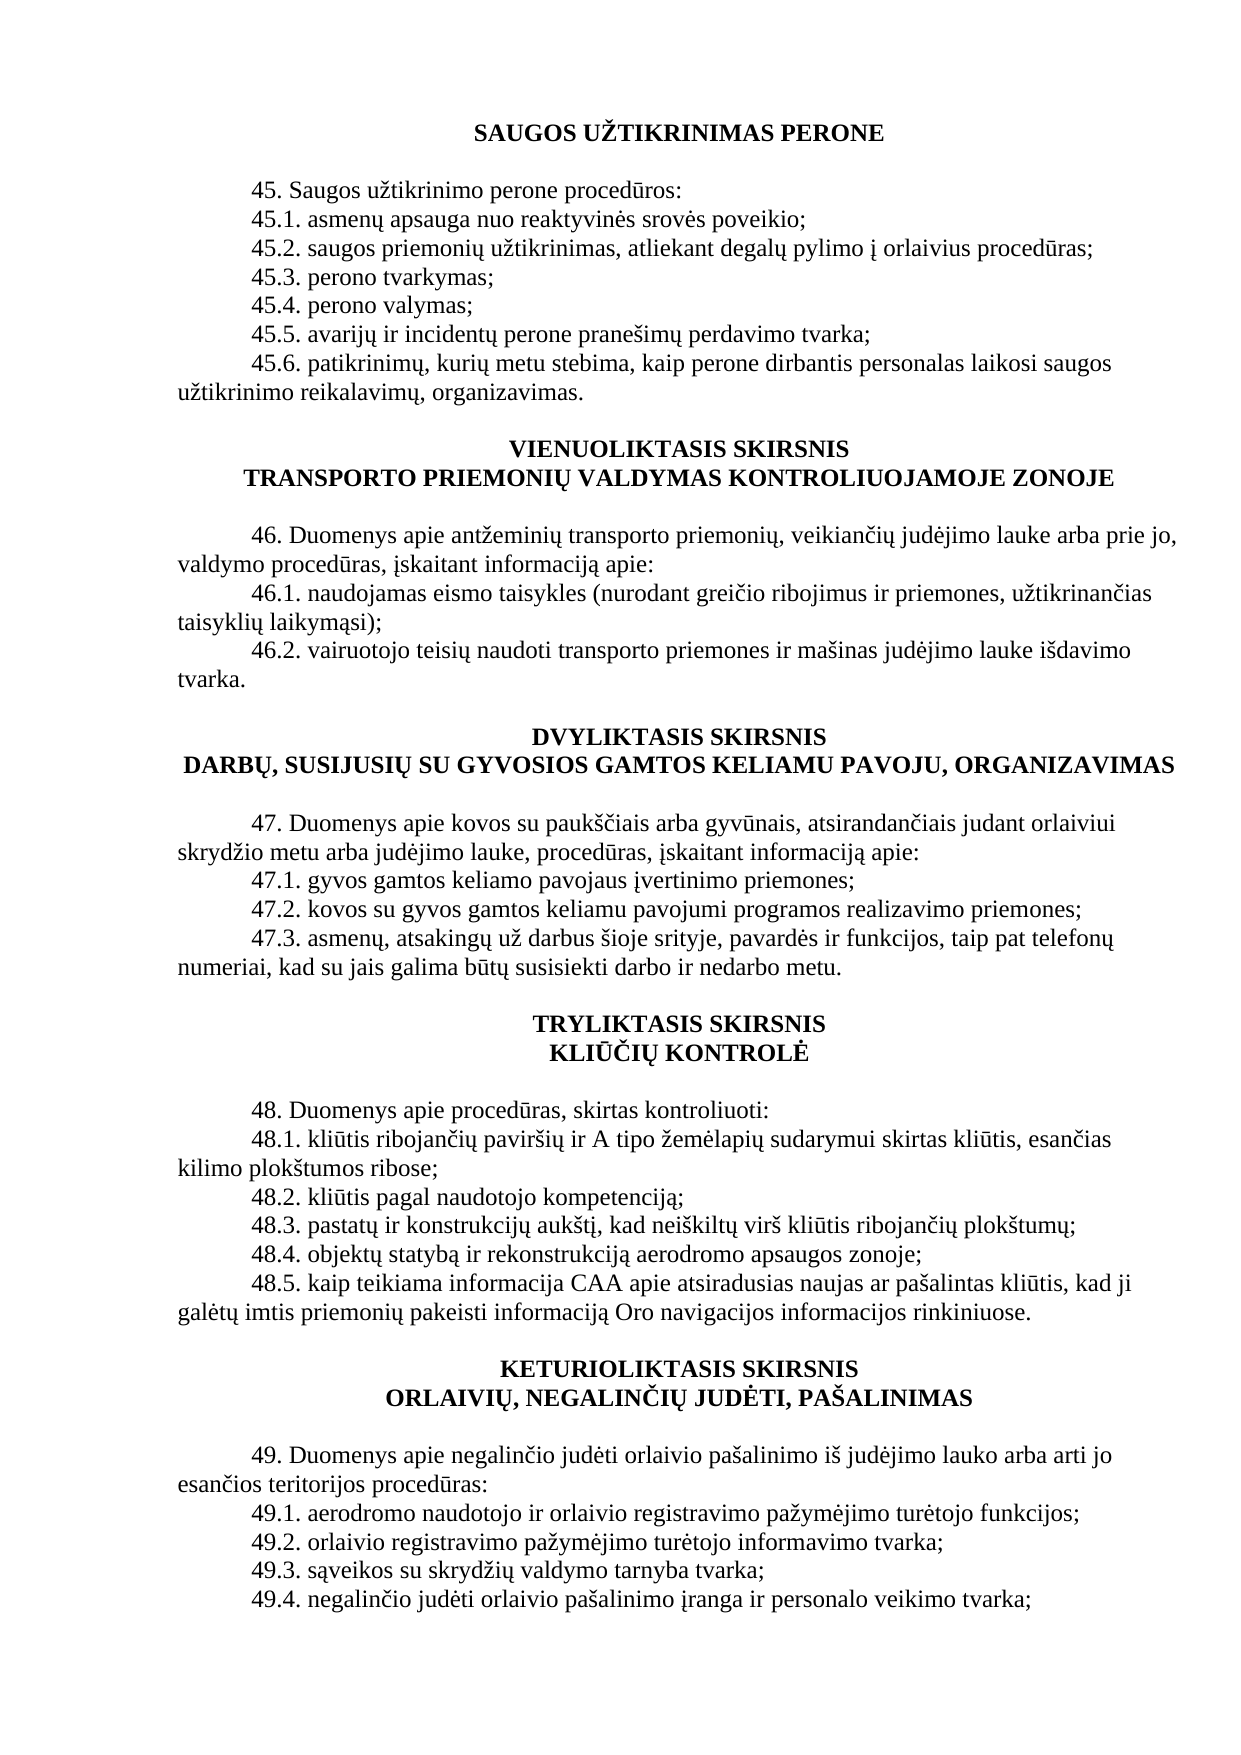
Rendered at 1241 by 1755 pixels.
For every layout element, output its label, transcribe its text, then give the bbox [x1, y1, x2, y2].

text 49.2. orlaivio registravimo pažymėjimo turėtojo informavimo tvarka; [177, 1527, 1181, 1556]
text KLIŪČIŲ KONTROLĖ [177, 1038, 1181, 1067]
text SAUGOS UŽTIKRINIMAS PERONE [177, 118, 1181, 147]
text 45.1. asmenų apsauga nuo reaktyvinės srovės poveikio; [177, 204, 1181, 233]
text 48.4. objektų statybą ir rekonstrukciją aerodromo apsaugos zonoje; [177, 1239, 1181, 1268]
text TRYLIKTASIS SKIRSNIS [177, 1009, 1181, 1038]
text 47.2. kovos su gyvos gamtos keliamu pavojumi programos realizavimo priemones; [177, 894, 1181, 923]
text DARBŲ, SUSIJUSIŲ SU GYVOSIOS GAMTOS KELIAMU PAVOJU, ORGANIZAVIMAS [177, 751, 1181, 779]
text 49.4. negalinčio judėti orlaivio pašalinimo įranga ir personalo veikimo tvarka; [177, 1584, 1181, 1613]
text 45.5. avarijų ir incidentų perone pranešimų perdavimo tvarka; [177, 319, 1181, 348]
text 48.5. kaip teikiama informacija CAA apie atsiradusias naujas ar pašalintas kliūtis, kad ji galėtų imtis priemonių pakeisti informaciją Oro navigacijos informacijos rinkiniuose. [177, 1268, 1181, 1326]
text 47. Duomenys apie kovos su paukščiais arba gyvūnais, atsirandančiais judant orlaiviui skrydžio metu arba judėjimo lauke, procedūras, įskaitant informaciją apie: [177, 808, 1181, 866]
text 49. Duomenys apie negalinčio judėti orlaivio pašalinimo iš judėjimo lauko arba arti jo esančios teritorijos procedūras: [177, 1441, 1181, 1498]
text 48. Duomenys apie procedūras, skirtas kontroliuoti: [177, 1096, 1181, 1124]
text 46. Duomenys apie antžeminių transporto priemonių, veikiančių judėjimo lauke arba prie jo, valdymo procedūras, įskaitant informaciją apie: [177, 521, 1181, 578]
text 45.4. perono valymas; [177, 291, 1181, 319]
text 45.3. perono tvarkymas; [177, 262, 1181, 291]
text 45. Saugos užtikrinimo perone procedūros: [177, 176, 1181, 204]
text 47.3. asmenų, atsakingų už darbus šioje srityje, pavardės ir funkcijos, taip pat telefonų numeriai, kad su jais galima būtų susisiekti darbo ir nedarbo metu. [177, 923, 1181, 981]
text TRANSPORTO PRIEMONIŲ VALDYMAS KONTROLIUOJAMOJE ZONOJE [177, 463, 1181, 492]
text VIENUOLIKTASIS SKIRSNIS [177, 434, 1181, 463]
text 49.1. aerodromo naudotojo ir orlaivio registravimo pažymėjimo turėtojo funkcijos; [177, 1498, 1181, 1527]
text 48.1. kliūtis ribojančių paviršių ir A tipo žemėlapių sudarymui skirtas kliūtis, esančias kilimo plokštumos ribose; [177, 1124, 1181, 1182]
text 47.1. gyvos gamtos keliamo pavojaus įvertinimo priemones; [177, 866, 1181, 894]
text 46.2. vairuotojo teisių naudoti transporto priemones ir mašinas judėjimo lauke išdavimo tvarka. [177, 636, 1181, 693]
text 45.6. patikrinimų, kurių metu stebima, kaip perone dirbantis personalas laikosi saugos užtikrinimo reikalavimų, organizavimas. [177, 348, 1181, 406]
text KETURIOLIKTASIS SKIRSNIS [177, 1354, 1181, 1383]
text 45.2. saugos priemonių užtikrinimas, atliekant degalų pylimo į orlaivius procedūras; [177, 233, 1181, 262]
text 48.3. pastatų ir konstrukcijų aukštį, kad neiškiltų virš kliūtis ribojančių plokštumų; [177, 1211, 1181, 1239]
text 46.1. naudojamas eismo taisykles (nurodant greičio ribojimus ir priemones, užtikrinančias taisyklių laikymąsi); [177, 578, 1181, 636]
text DVYLIKTASIS SKIRSNIS [177, 722, 1181, 751]
text 48.2. kliūtis pagal naudotojo kompetenciją; [177, 1182, 1181, 1211]
text ORLAIVIŲ, NEGALINČIŲ JUDĖTI, PAŠALINIMAS [177, 1383, 1181, 1412]
text 49.3. sąveikos su skrydžių valdymo tarnyba tvarka; [177, 1556, 1181, 1584]
